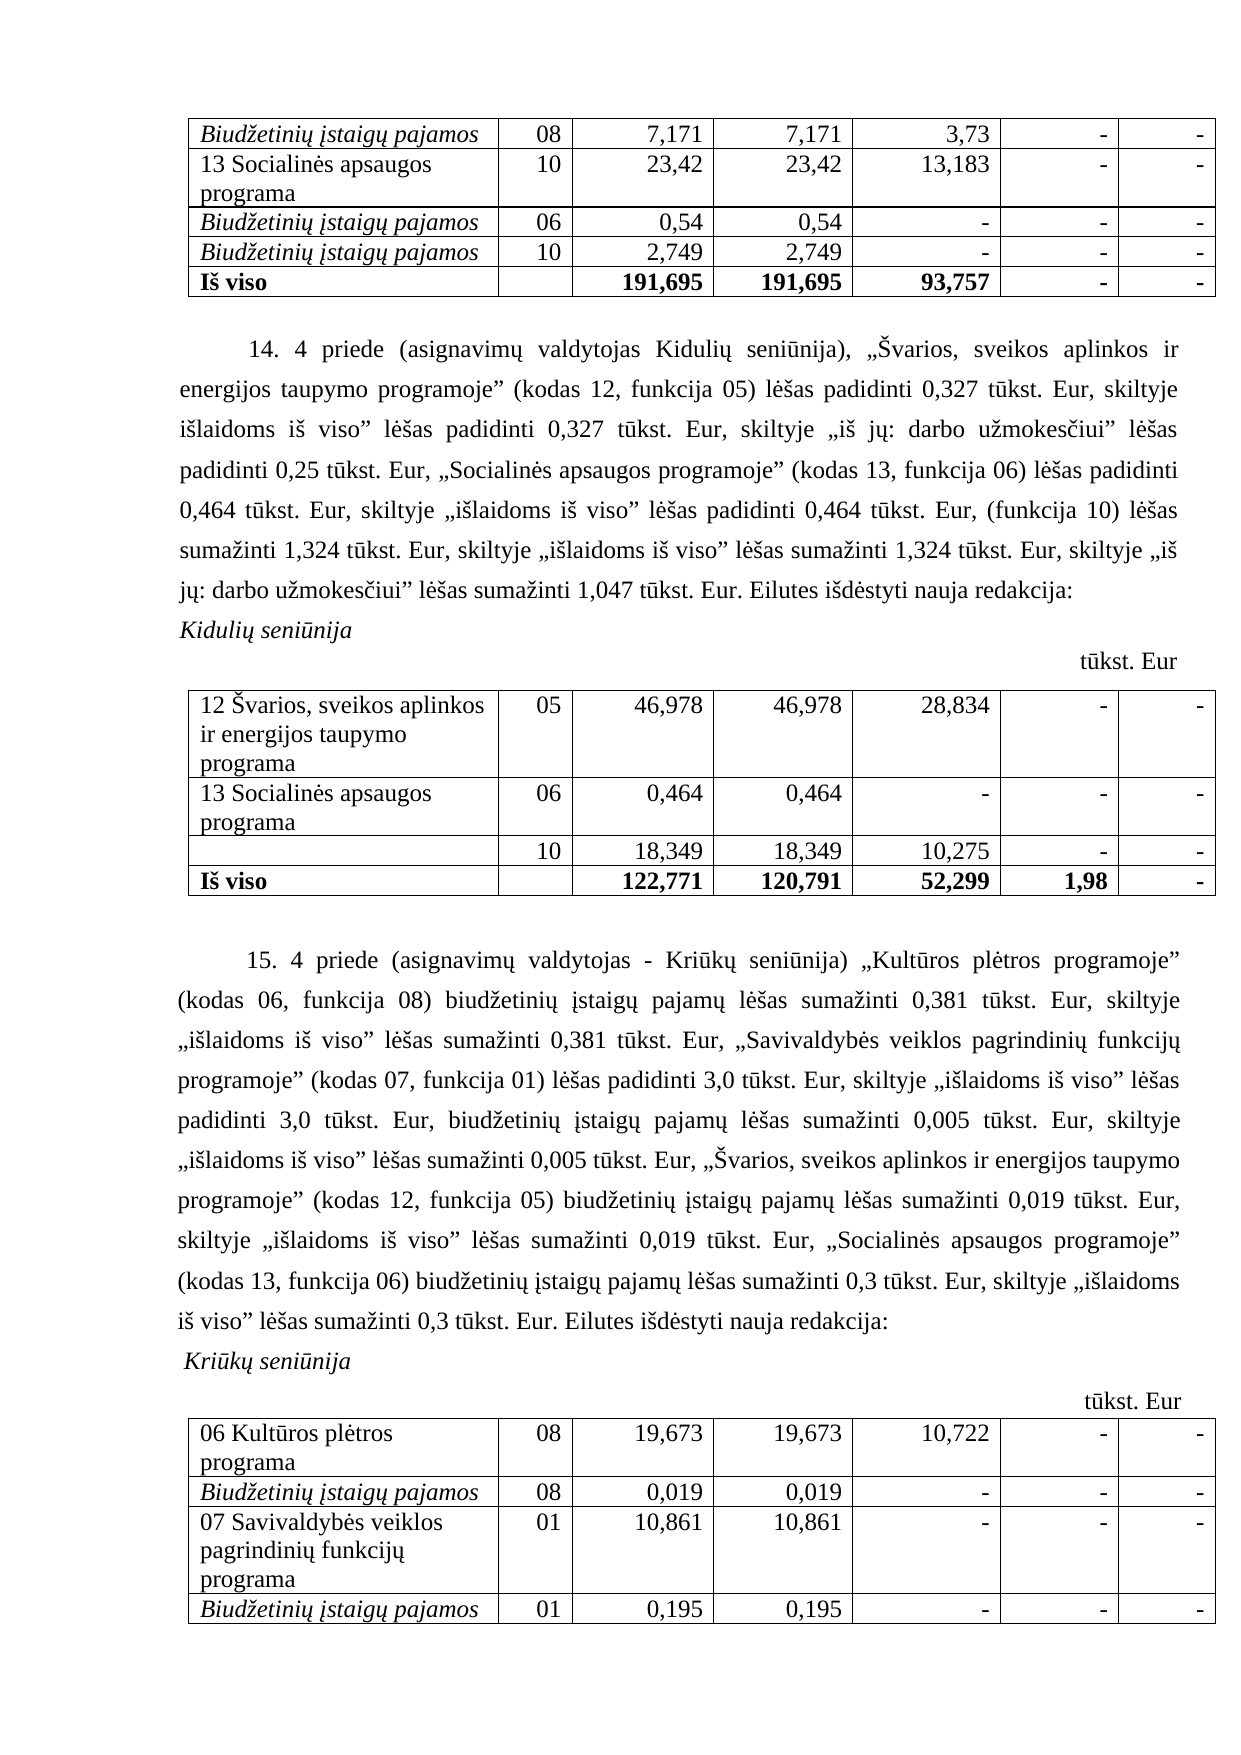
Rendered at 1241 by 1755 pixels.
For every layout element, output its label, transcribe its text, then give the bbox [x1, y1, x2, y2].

table_cell - [1001, 1477, 1118, 1506]
table_cell - [1119, 1594, 1215, 1623]
table_header 05 [499, 691, 572, 777]
table_cell - [1001, 208, 1118, 236]
table_cell - [1119, 237, 1215, 266]
table_cell - [1119, 119, 1215, 148]
table_cell 0,195 [573, 1594, 713, 1623]
table_cell 08 [499, 1477, 572, 1506]
table_header 46,978 [714, 691, 852, 777]
table_cell 2,749 [573, 237, 713, 266]
table_cell 0,54 [714, 208, 852, 236]
table_cell 18,349 [714, 836, 852, 865]
text 14. 4 priede (asignavimų valdytojas Kidulių seniūnija), „Švarios, sveikos aplinkos ir energijos taupymo programoje” (kodas 12, funkcija 05) lėšas padidinti 0,327 tūkst. Eur, skiltyje išlaidoms iš viso” lėšas padidinti 0,327 tūkst. Eur, skiltyje „iš jų: darbo užmokesčiui” lėšas padidinti 0,25 tūkst. Eur, „Socialinės apsaugos programoje” (kodas 13, funkcija 06) lėšas padidinti 0,464 tūkst. Eur, skiltyje „išlaidoms iš viso” lėšas padidinti 0,464 tūkst. Eur, (funkcija 10) lėšas sumažinti 1,324 tūkst. Eur, skiltyje „išlaidoms iš viso” lėšas sumažinti 1,324 tūkst. Eur, skiltyje „iš jų: darbo užmokesčiui” lėšas sumažinti 1,047 tūkst. Eur. Eilutes išdėstyti nauja redakcija: [179, 326, 1179, 606]
table_cell 07 Savivaldybės veiklos pagrindinių funkcijų programa [189, 1507, 498, 1593]
table_cell 0,019 [573, 1477, 713, 1506]
table_cell 06 [499, 208, 572, 236]
table_header - [1001, 1419, 1118, 1476]
table_cell - [1119, 836, 1215, 865]
table_cell 0,54 [573, 208, 713, 236]
text Kidulių seniūnija [179, 606, 1181, 646]
table_cell Iš viso [189, 267, 498, 296]
table_cell - [853, 208, 1000, 236]
table_cell - [1119, 778, 1215, 835]
table_cell - [853, 237, 1000, 266]
table_header 06 Kultūros plėtros programa [189, 1419, 498, 1476]
table_cell Biudžetinių įstaigų pajamos [189, 119, 498, 148]
table_header - [1001, 691, 1118, 777]
table_cell - [1119, 149, 1215, 206]
table_cell Iš viso [189, 866, 498, 895]
table_cell 08 [499, 119, 572, 148]
table_cell - [1119, 866, 1215, 895]
table_cell 10,861 [573, 1507, 713, 1593]
table_cell 10 [499, 237, 572, 266]
text tūkst. Eur [177, 1377, 1181, 1417]
table_cell 13 Socialinės apsaugos programa [189, 778, 498, 835]
table_cell [189, 836, 498, 865]
table_cell - [1001, 1594, 1118, 1623]
table_cell 0,464 [573, 778, 713, 835]
table_cell 191,695 [714, 267, 852, 296]
table_cell 0,195 [714, 1594, 852, 1623]
table_cell 10,275 [853, 836, 1000, 865]
table_cell 06 [499, 778, 572, 835]
table_cell 18,349 [573, 836, 713, 865]
table_cell 23,42 [573, 149, 713, 206]
text Kriūkų seniūnija [177, 1337, 1181, 1377]
table_cell [499, 866, 572, 895]
table_header 19,673 [573, 1419, 713, 1476]
table_cell - [853, 1507, 1000, 1593]
table_cell 0,019 [714, 1477, 852, 1506]
table_cell - [1119, 267, 1215, 296]
table_cell 10 [499, 836, 572, 865]
table_cell Biudžetinių įstaigų pajamos [189, 237, 498, 266]
table_cell - [1001, 149, 1118, 206]
table_cell - [1001, 237, 1118, 266]
table_cell - [1001, 267, 1118, 296]
table_cell 3,73 [853, 119, 1000, 148]
table_cell 7,171 [573, 119, 713, 148]
table_cell 13,183 [853, 149, 1000, 206]
table_cell Biudžetinių įstaigų pajamos [189, 1477, 498, 1506]
table_cell - [1119, 1507, 1215, 1593]
table_cell - [1119, 208, 1215, 236]
table_cell 93,757 [853, 267, 1000, 296]
table_cell 120,791 [714, 866, 852, 895]
table_cell 0,464 [714, 778, 852, 835]
table_cell - [1001, 836, 1118, 865]
table_cell 01 [499, 1594, 572, 1623]
table_header - [1119, 1419, 1215, 1476]
table_cell - [1001, 1507, 1118, 1593]
table_cell 01 [499, 1507, 572, 1593]
table_cell 122,771 [573, 866, 713, 895]
table_cell 10 [499, 149, 572, 206]
table_cell - [853, 778, 1000, 835]
table_cell 52,299 [853, 866, 1000, 895]
table_cell 10,861 [714, 1507, 852, 1593]
table_header 10,722 [853, 1419, 1000, 1476]
table_header 19,673 [714, 1419, 852, 1476]
table_cell 1,98 [1001, 866, 1118, 895]
table_cell - [1119, 1477, 1215, 1506]
table_cell - [1001, 778, 1118, 835]
table_cell 7,171 [714, 119, 852, 148]
table_cell 23,42 [714, 149, 852, 206]
table_header 08 [499, 1419, 572, 1476]
table_cell Biudžetinių įstaigų pajamos [189, 208, 498, 236]
table_cell - [853, 1477, 1000, 1506]
table_cell - [1001, 119, 1118, 148]
text 15. 4 priede (asignavimų valdytojas - Kriūkų seniūnija) „Kultūros plėtros programoje” (kodas 06, funkcija 08) biudžetinių įstaigų pajamų lėšas sumažinti 0,381 tūkst. Eur, skiltyje „išlaidoms iš viso” lėšas sumažinti 0,381 tūkst. Eur, „Savivaldybės veiklos pagrindinių funkcijų programoje” (kodas 07, funkcija 01) lėšas padidinti 3,0 tūkst. Eur, skiltyje „išlaidoms iš viso” lėšas padidinti 3,0 tūkst. Eur, biudžetinių įstaigų pajamų lėšas sumažinti 0,005 tūkst. Eur, skiltyje „išlaidoms iš viso” lėšas sumažinti 0,005 tūkst. Eur, „Švarios, sveikos aplinkos ir energijos taupymo programoje” (kodas 12, funkcija 05) biudžetinių įstaigų pajamų lėšas sumažinti 0,019 tūkst. Eur, skiltyje „išlaidoms iš viso” lėšas sumažinti 0,019 tūkst. Eur, „Socialinės apsaugos programoje” (kodas 13, funkcija 06) biudžetinių įstaigų pajamų lėšas sumažinti 0,3 tūkst. Eur, skiltyje „išlaidoms iš viso” lėšas sumažinti 0,3 tūkst. Eur. Eilutes išdėstyti nauja redakcija: [177, 936, 1181, 1337]
table_header 46,978 [573, 691, 713, 777]
table_header 28,834 [853, 691, 1000, 777]
text tūkst. Eur [177, 646, 1177, 675]
table_cell [499, 267, 572, 296]
table_cell Biudžetinių įstaigų pajamos [189, 1594, 498, 1623]
table_cell 2,749 [714, 237, 852, 266]
table_cell 191,695 [573, 267, 713, 296]
table_cell - [853, 1594, 1000, 1623]
table_header 12 Švarios, sveikos aplinkos ir energijos taupymo programa [189, 691, 498, 777]
table_header - [1119, 691, 1215, 777]
table_cell 13 Socialinės apsaugos programa [189, 149, 498, 206]
